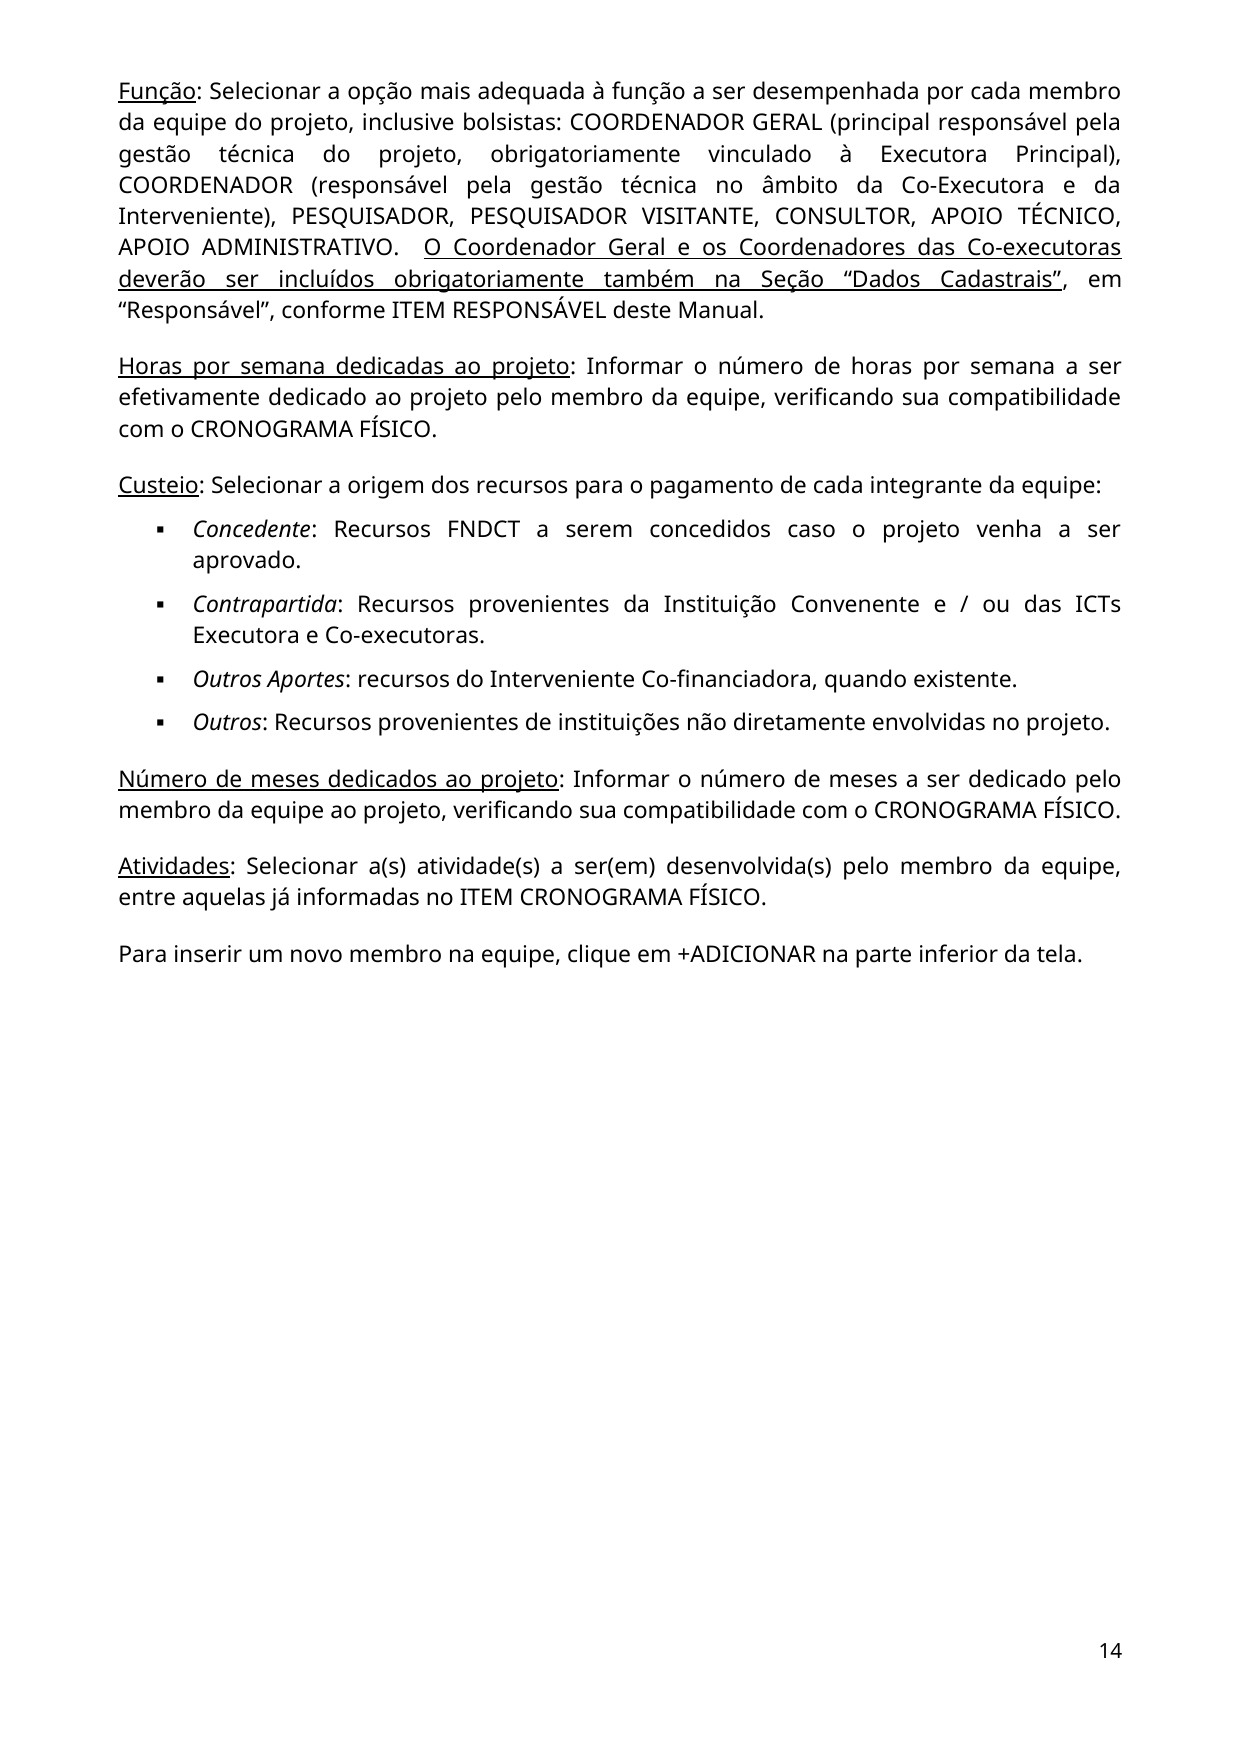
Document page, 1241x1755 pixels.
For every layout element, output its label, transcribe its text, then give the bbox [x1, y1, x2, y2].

text Número de meses dedicados ao projeto: Informar o número de meses a ser dedicado pelo membro da equipe ao projeto, verificando sua compatibilidade com o CRONOGRAMA FÍSICO. [118, 762, 1122, 825]
text Custeio: Selecionar a origem dos recursos para o pagamento de cada integrante da equipe: [118, 469, 1122, 500]
text Atividades: Selecionar a(s) atividade(s) a ser(em) desenvolvida(s) pelo membro da equipe, entre aquelas já informadas no ITEM CRONOGRAMA FÍSICO. [118, 850, 1122, 912]
text Função: Selecionar a opção mais adequada à função a ser desempenhada por cada membro da equipe do projeto, inclusive bolsistas: COORDENADOR GERAL (principal responsável pela gestão técnica do projeto, obrigatoriamente vinculado à Executora Principal), COORDENADOR (responsável pela gestão técnica no âmbito da Co-Executora e da Interveniente), PESQUISADOR, PESQUISADOR VISITANTE, CONSULTOR, APOIO TÉCNICO, APOIO ADMINISTRATIVO. O Coordenador Geral e os Coordenadores das Co-executoras deverão ser incluídos obrigatoriamente também na Seção “Dados Cadastrais”, em “Responsável”, conforme ITEM 1.3 deste Manual. [118, 75, 1122, 325]
list Contrapartida: Recursos provenientes da Instituição Convenente e / ou das ICTs Executora e Co-executoras. [155, 587, 1122, 650]
text Horas por semana dedicadas ao projeto: Informar o número de horas por semana a ser efetivamente dedicado ao projeto pelo membro da equipe, verificando sua compatibilidade com o CRONOGRAMA FÍSICO. [118, 350, 1122, 444]
list Outros: Recursos provenientes de instituições não diretamente envolvidas no projeto. [155, 706, 1122, 737]
list Concedente: Recursos FNDCT a serem concedidos caso o projeto venha a ser aprovado. [155, 512, 1122, 575]
list Outros Aportes: recursos do Interveniente Co-financiadora, quando existente. [155, 662, 1122, 694]
text Para inserir um novo membro na equipe, clique em +ADICIONAR na parte inferior da tela. [118, 937, 1122, 969]
